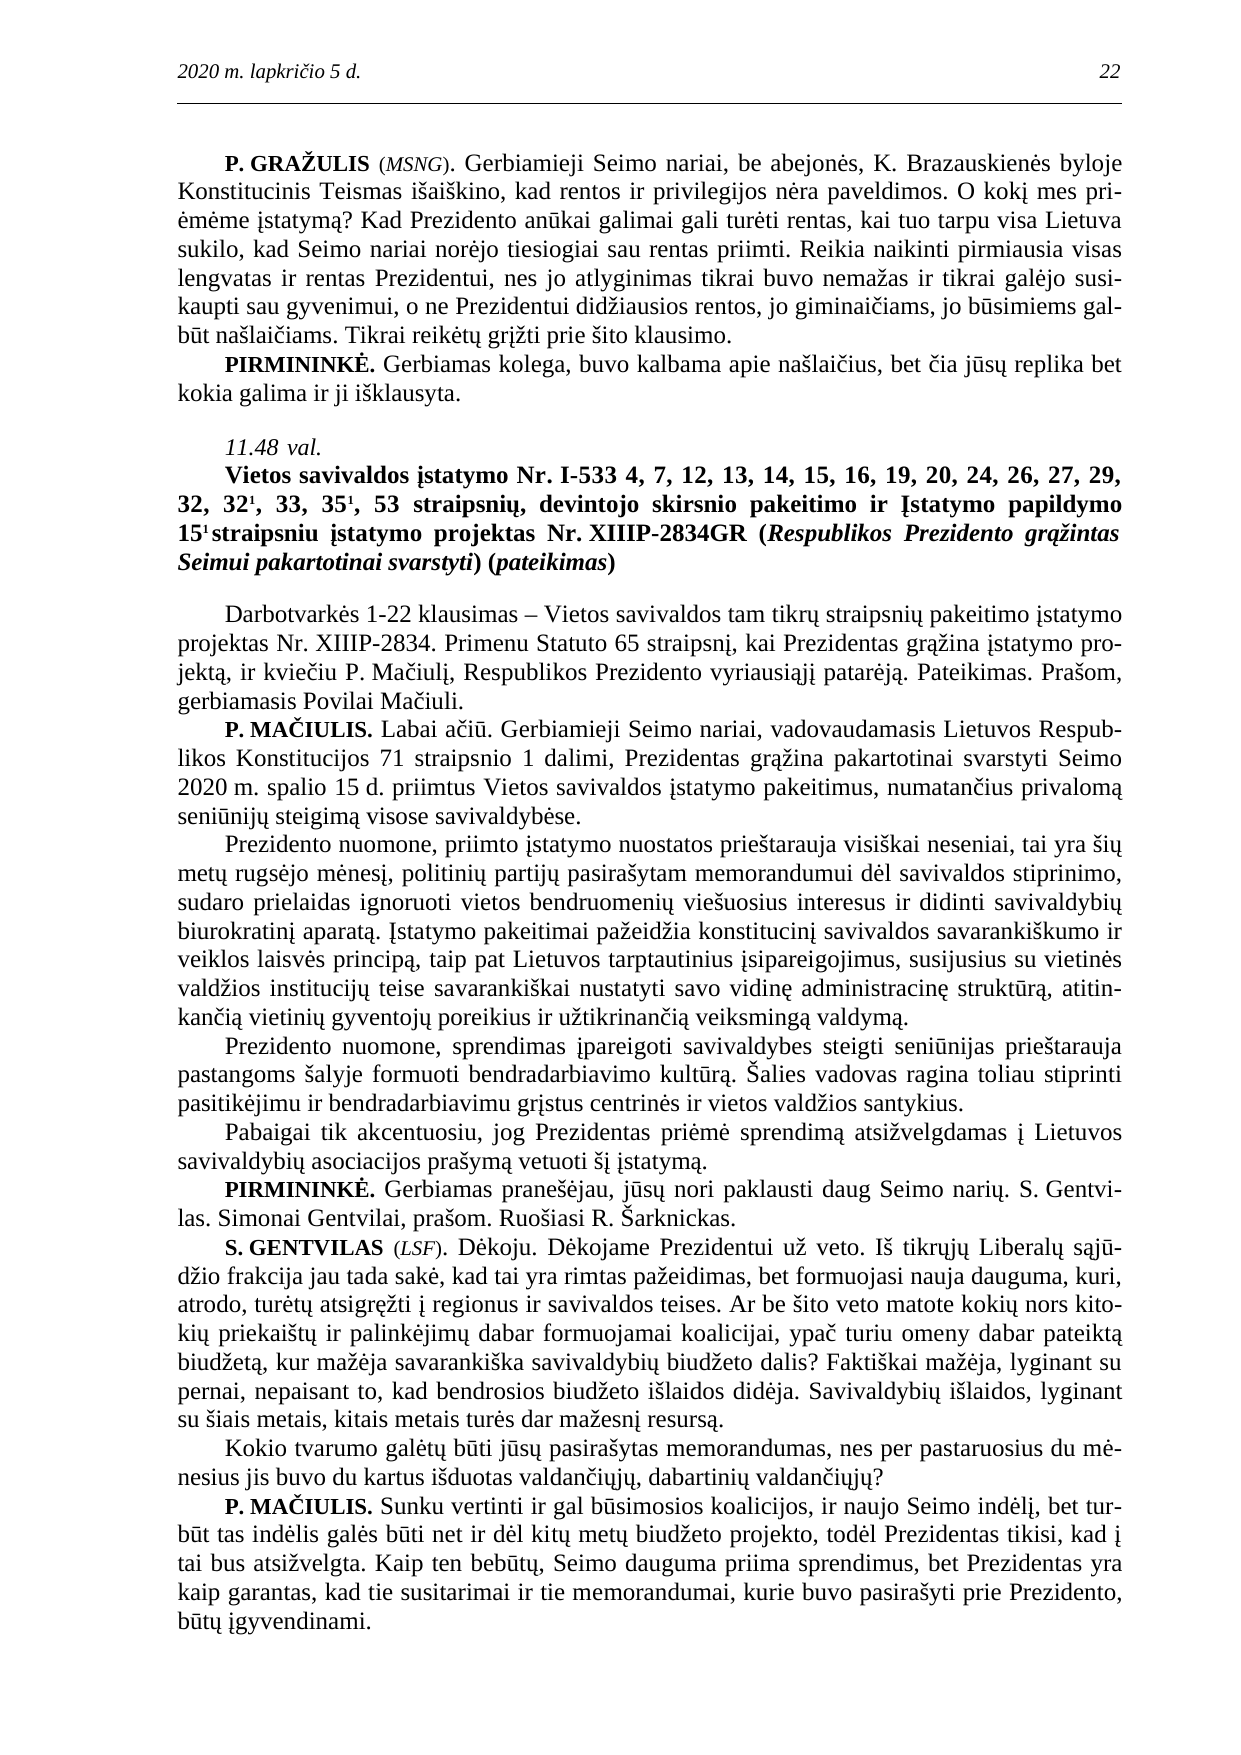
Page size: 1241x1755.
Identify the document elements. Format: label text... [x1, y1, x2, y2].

text Vie­tos sa­vi­val­dos įsta­ty­mo Nr. I-533 4, 7, 12, 13, 14, 15, 16, 19, 20, 24, 26, 27, 29, 32, 321, 33, 351, 53 straips­nių, de­vin­to­jo skir­snio pa­kei­ti­mo ir Įsta­ty­mo pa­pil­dy­mo 151 straips­niu įsta­ty­mo pro­jek­tas Nr. XIIIP-2834GR (Respublikos Prezidento grąžintas Seimui pakartotinai svarstyti) (pa­tei­ki­mas) [177, 460, 1122, 575]
text Pre­zi­den­to nuo­mo­ne, pri­im­to įsta­ty­mo nuo­sta­tos prieš­ta­rau­ja vi­siš­kai ne­se­niai, tai yra šių me­tų rug­sė­jo mė­ne­sį, po­li­ti­nių par­ti­jų pa­si­ra­šy­tam me­mo­ran­du­mui dėl sa­vi­val­dos stip­ri­ni­mo, su­da­ro prie­lai­das ig­no­ruo­ti vie­tos ben­druo­me­nių vie­šuo­sius in­te­re­sus ir di­din­ti sa­vi­val­dy­bių biu­ro­kratinį apa­ra­tą. Įsta­ty­mo pa­kei­ti­mai pa­žei­džia kon­sti­tu­ci­nį sa­vi­val­dos sa­va­ran­kiš­ku­mo ir veik­los lais­vės prin­ci­pą, taip pat Lie­tu­vos tarp­tau­ti­nius įsi­pa­rei­go­ji­mus, su­si­ju­sius su vie­ti­nės val­džios ins­ti­tu­ci­jų tei­se sa­va­ran­kiš­kai nu­sta­ty­ti sa­vo vi­di­nę ad­mi­nist­ra­ci­nę struk­tū­rą, ati­tin­kan­čią vie­ti­nių gy­ven­to­jų po­rei­kius ir už­tik­ri­nan­čią veiks­min­gą val­dy­mą. [177, 829, 1122, 1031]
text Ko­kio tva­ru­mo ga­lė­tų bū­ti jū­sų pa­si­ra­šy­tas me­mo­ran­du­mas, nes per pas­ta­ruo­sius du mė­ne­sius jis bu­vo du kar­tus iš­duo­tas val­dan­čių­jų, da­bar­ti­nių val­dan­čių­jų? [177, 1433, 1122, 1491]
text Dar­bo­tvarkės 1-22 klau­si­mas – Vie­tos sa­vi­val­dos tam tik­rų straips­nių pa­kei­ti­mo įsta­ty­mo pro­jek­tas Nr. XIIIP-2834. Pri­me­nu Sta­tu­to 65 straips­nį, kai Pre­zi­den­tas grą­ži­na įsta­ty­mo pro­jek­tą, ir kvie­čiu P. Ma­čiu­lį, Res­pub­li­kos Pre­zi­den­to vy­riau­si­ą­jį pa­ta­rė­ją. Pa­tei­ki­mas. Pra­šom, ger­bia­ma­sis Po­vi­lai Ma­čiu­li. [177, 599, 1122, 714]
text P. MAČIULIS. La­bai ačiū. Ger­bia­mie­ji Sei­mo na­riai, va­do­vau­da­ma­sis Lie­tu­vos Res­pub­li­kos Kon­sti­tu­ci­jos 71 straips­nio 1 da­li­mi, Pre­zi­den­tas grą­ži­na pa­kar­to­ti­nai svars­ty­ti Sei­mo 2020 m. spa­lio 15 d. pri­im­tus Vie­tos sa­vi­val­dos įsta­ty­mo pa­kei­ti­mus, nu­ma­tan­čius pri­va­lo­mą se­niū­ni­jų stei­gi­mą vi­so­se sa­vi­val­dy­bė­se. [177, 714, 1122, 829]
text Pre­zi­den­to nuo­mo­ne, spren­di­mas įpa­rei­go­ti sa­vi­val­dy­bes steig­ti se­niū­ni­jas prieš­ta­rau­ja pa­stan­goms ša­ly­je for­muo­ti ben­dra­dar­bia­vi­mo kul­tū­rą. Ša­lies va­do­vas ra­gi­na to­liau stip­rin­ti pa­si­ti­kė­ji­mu ir ben­dra­dar­bia­vi­mu grįs­tus cen­tri­nės ir vie­tos val­džios san­ty­kius. [177, 1031, 1122, 1117]
text PIRMININKĖ. Ger­bia­mas pra­ne­šė­jau, jū­sų no­ri pa­klaus­ti daug Sei­mo na­rių. S. Gent­vi­las. Si­mo­nai Gent­vi­lai, pra­šom. Ruo­šia­si R. Šar­knic­kas. [177, 1174, 1122, 1232]
text PIRMININKĖ. Ger­bia­mas ko­le­ga, bu­vo kal­ba­ma apie naš­lai­čius, bet čia jū­sų re­pli­ka bet ko­kia ga­li­ma ir ji iš­klau­sy­ta. [177, 349, 1122, 406]
text P. MAČIULIS. Sun­ku ver­tin­ti ir gal bū­si­mo­sios ko­a­li­ci­jos, ir nau­jo Sei­mo in­dė­lį, bet tur­būt tas in­dė­lis ga­lės bū­ti net ir dėl ki­tų me­tų biu­dže­to pro­jek­to, to­dėl Pre­zi­den­tas ti­ki­si, kad į tai bus at­si­žvelg­ta. Kaip ten be­bū­tų, Sei­mo dau­gu­ma pri­ima spren­di­mus, bet Pre­zi­den­tas yra kaip ga­ran­tas, kad tie su­si­ta­ri­mai ir tie me­mo­ran­du­mai, ku­rie bu­vo pa­si­ra­šy­ti prie Pre­zi­den­to, bū­tų įgy­ven­di­na­mi. [177, 1491, 1122, 1634]
text Pa­bai­gai tik ak­cen­tuo­siu, jog Pre­zi­den­tas pri­ėmė spren­di­mą at­si­žvelg­da­mas į Lie­tu­vos sa­vi­val­dy­bių aso­cia­ci­jos pra­šy­mą ve­tuo­ti šį įsta­ty­mą. [177, 1117, 1122, 1174]
text S. GENTVILAS (LSF). Dė­ko­ju. Dė­ko­ja­me Pre­zi­den­tui už ve­to. Iš tik­rų­jų Li­be­ra­lų są­jū­džio frak­ci­ja jau ta­da sa­kė, kad tai yra rim­tas pa­žei­di­mas, bet for­muo­ja­si nau­ja dau­gu­ma, ku­ri, at­ro­do, tu­rė­tų at­si­gręž­ti į re­gio­nus ir sa­vi­val­dos tei­ses. Ar be ši­to ve­to ma­to­te ko­kių nors ki­to­kių prie­kaiš­tų ir pa­lin­kė­ji­mų da­bar for­muo­ja­mai ko­a­li­ci­jai, ypač tu­riu ome­ny da­bar pa­teik­tą biu­dže­tą, kur ma­žė­ja sa­va­ran­kiš­ka sa­vi­val­dy­bių biu­dže­to da­lis? Fak­tiš­kai ma­žė­ja, ly­gi­nant su per­nai, ne­pai­sant to, kad ben­dro­sios biu­dže­to iš­lai­dos di­dė­ja. Sa­vi­val­dy­bių iš­lai­dos, ly­gi­nant su šiais me­tais, ki­tais me­tais tu­rės dar ma­žes­nį re­sur­są. [177, 1232, 1122, 1433]
text P. GRAŽULIS (MSNG). Ger­bia­mie­ji Sei­mo na­riai, be abe­jo­nės, K. Bra­zaus­kie­nės by­lo­je Kon­sti­tu­ci­nis Teis­mas iš­aiš­ki­no, kad ren­tos ir pri­vi­le­gi­jos nė­ra pa­vel­di­mos. O ko­kį mes pri­ėmė­me įsta­ty­mą? Kad Pre­zi­den­to anū­kai ga­li­mai ga­li tu­rė­ti ren­tas, kai tuo tar­pu vi­sa Lie­tu­va su­ki­lo, kad Sei­mo na­riai no­rė­jo tie­sio­giai sau ren­tas pri­im­ti. Rei­kia nai­kin­ti pir­miau­sia vi­sas leng­va­tas ir ren­tas Pre­zi­den­tui, nes jo at­ly­gi­ni­mas tik­rai bu­vo ne­ma­žas ir tik­rai ga­lė­jo su­si­kaup­ti sau gy­ve­ni­mui, o ne Pre­zi­den­tui di­džiau­sios ren­tos, jo gi­mi­nai­čiams, jo bū­si­miems gal­būt naš­lai­čiams. Tik­rai rei­kė­tų grįž­ti prie ši­to klau­si­mo. [177, 148, 1122, 349]
text 11.48 val. [224, 433, 1122, 460]
